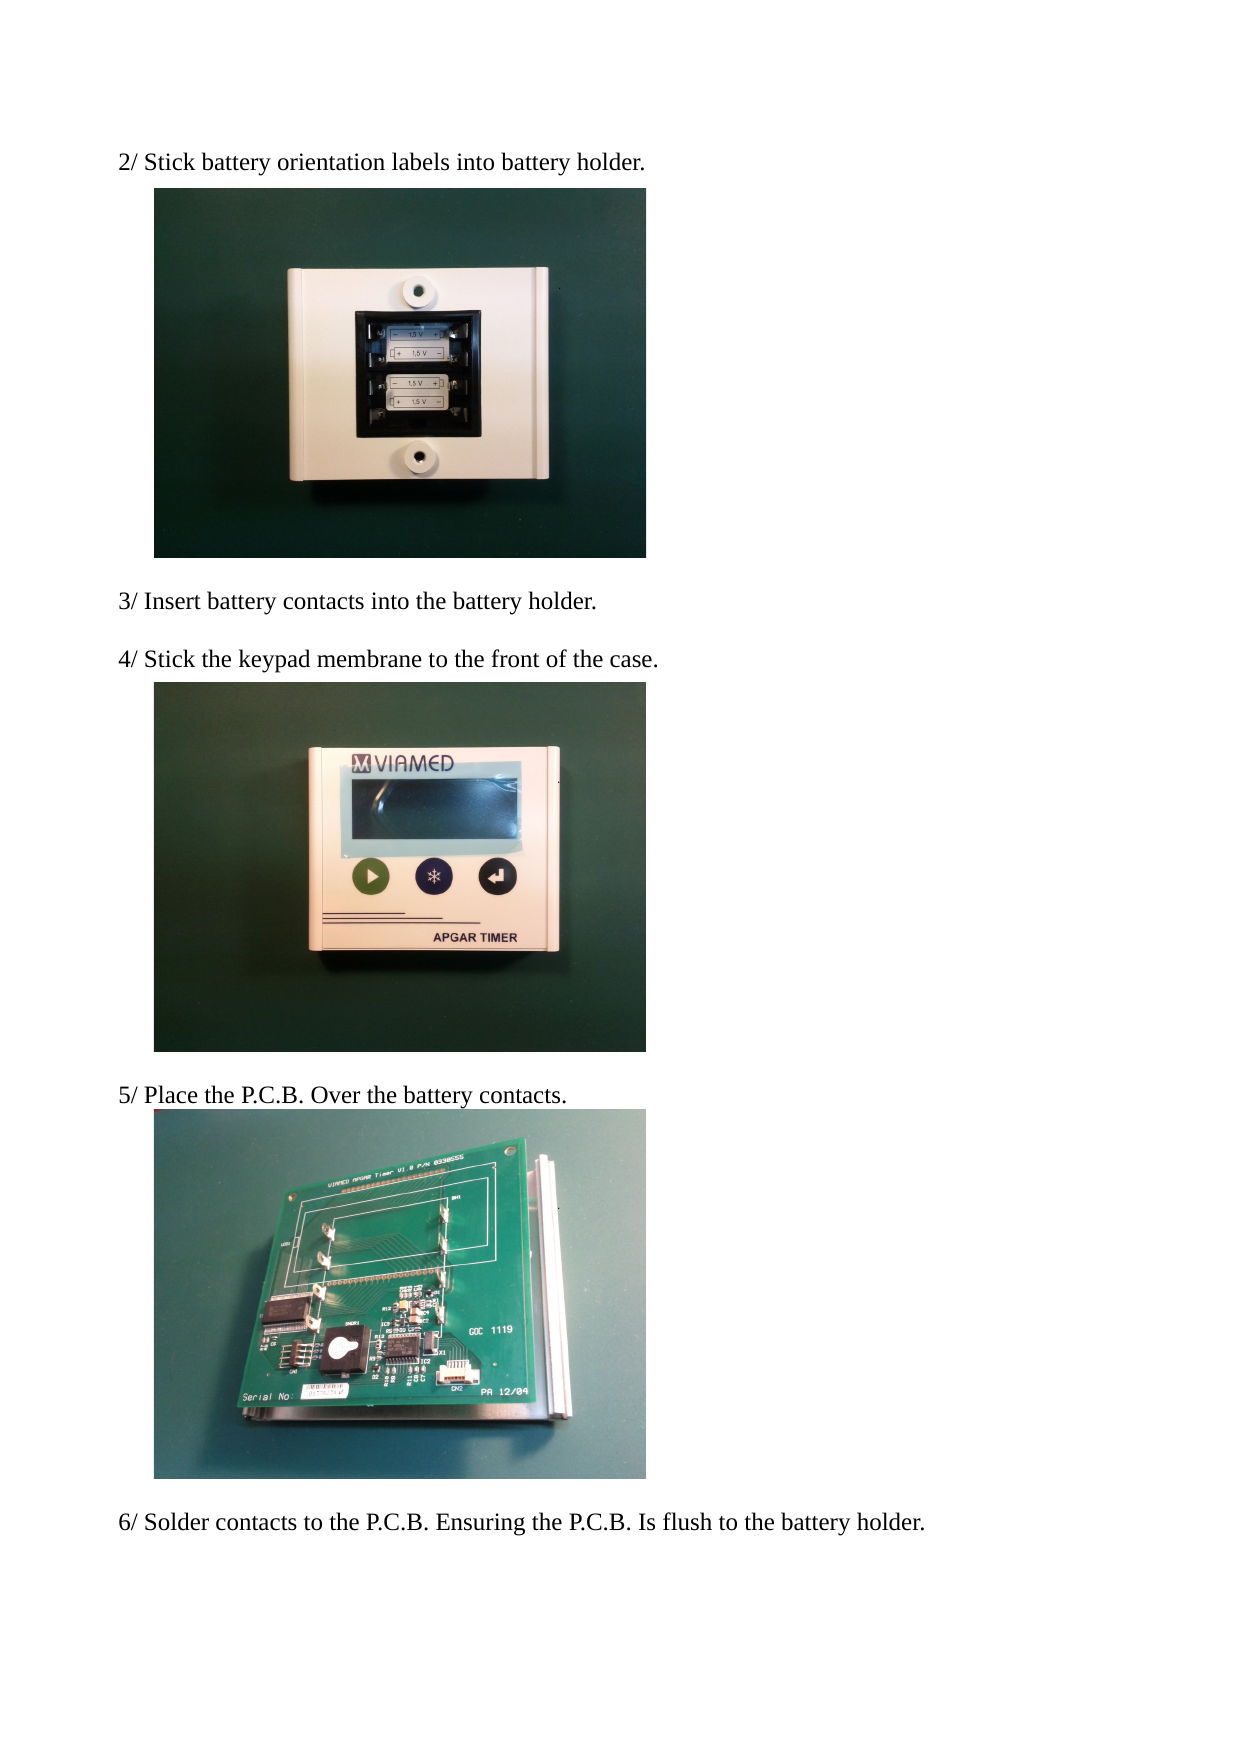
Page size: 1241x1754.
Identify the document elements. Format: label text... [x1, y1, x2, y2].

text 2/ Stick battery orientation labels into battery holder. [118, 147, 1122, 176]
text 3/ Insert battery contacts into the battery holder. [118, 586, 1122, 615]
picture [154, 188, 647, 558]
picture [153, 682, 646, 1052]
text 6/ Solder contacts to the P.C.B. Ensuring the P.C.B. Is flush to the battery holder. [118, 1507, 1122, 1536]
picture [153, 1109, 646, 1479]
text 5/ Place the P.C.B. Over the battery contacts. [118, 1080, 1122, 1109]
text 4/ Stick the keypad membrane to the front of the case. [118, 644, 1122, 672]
